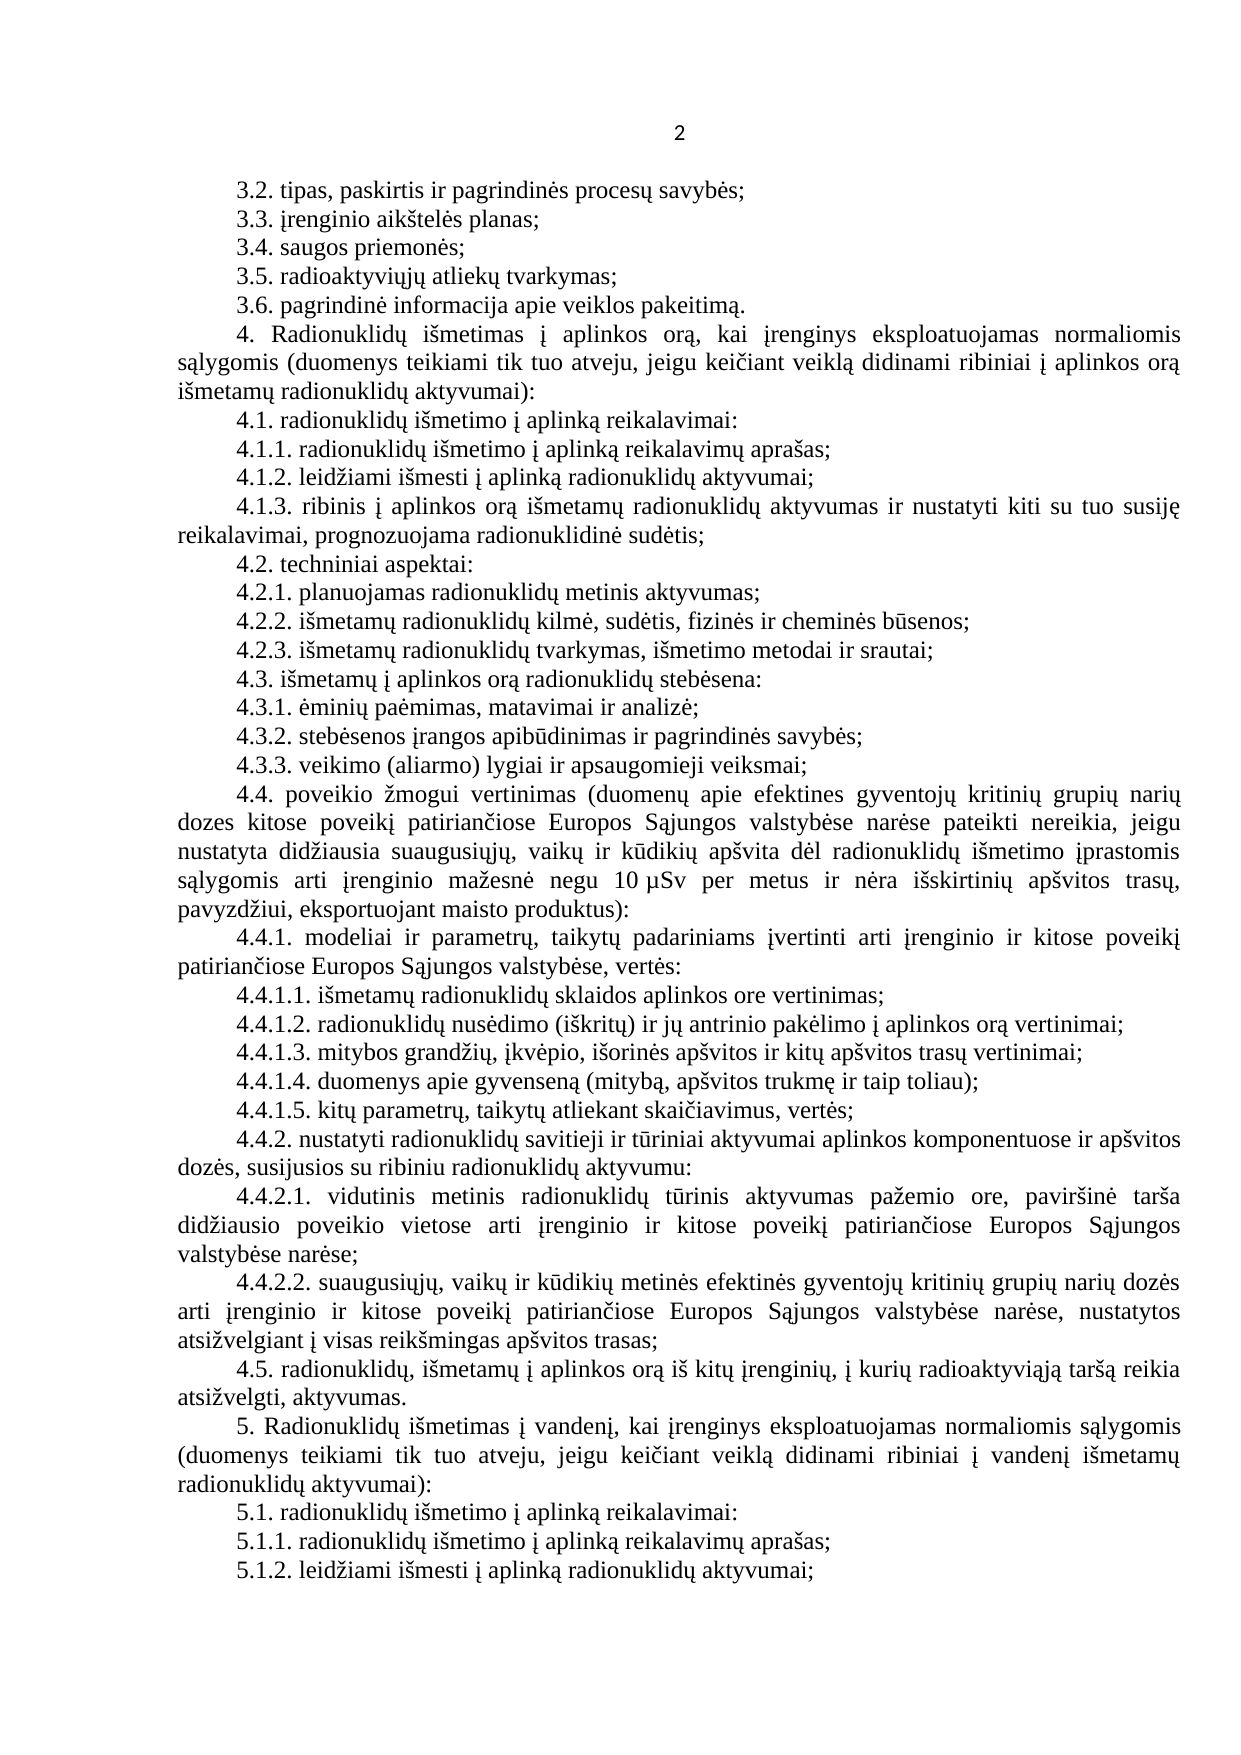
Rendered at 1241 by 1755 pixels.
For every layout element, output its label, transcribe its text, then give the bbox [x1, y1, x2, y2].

text 3.2. tipas, paskirtis ir pagrindinės procesų savybės; [177, 175, 1181, 204]
text 4.4.2.1. vidutinis metinis radionuklidų tūrinis aktyvumas pažemio ore, paviršinė tarša didžiausio poveikio vietose arti įrenginio ir kitose poveikį patiriančiose Europos Sąjungos valstybėse narėse; [177, 1181, 1181, 1267]
text 4.1.2. leidžiami išmesti į aplinką radionuklidų aktyvumai; [177, 462, 1181, 491]
text 4.5. radionuklidų, išmetamų į aplinkos orą iš kitų įrenginių, į kurių radioaktyviąją taršą reikia atsižvelgti, aktyvumas. [177, 1354, 1181, 1411]
text 4.2.3. išmetamų radionuklidų tvarkymas, išmetimo metodai ir srautai; [177, 635, 1181, 664]
text 5.1. radionuklidų išmetimo į aplinką reikalavimai: [177, 1497, 1181, 1526]
text 4.2.2. išmetamų radionuklidų kilmė, sudėtis, fizinės ir cheminės būsenos; [177, 606, 1181, 635]
text 4.4.1.1. išmetamų radionuklidų sklaidos aplinkos ore vertinimas; [177, 980, 1181, 1009]
text 5.1.2. leidžiami išmesti į aplinką radionuklidų aktyvumai; [177, 1555, 1181, 1584]
text 5.1.1. radionuklidų išmetimo į aplinką reikalavimų aprašas; [177, 1526, 1181, 1555]
text 3.4. saugos priemonės; [177, 232, 1181, 261]
text 4.2. techniniai aspektai: [177, 549, 1181, 577]
text 4.4.1.3. mitybos grandžių, įkvėpio, išorinės apšvitos ir kitų apšvitos trasų vertinimai; [177, 1037, 1181, 1066]
text 3.6. pagrindinė informacija apie veiklos pakeitimą. [177, 290, 1181, 319]
text 4.3.3. veikimo (aliarmo) lygiai ir apsaugomieji veiksmai; [177, 750, 1181, 779]
text 5. Radionuklidų išmetimas į vandenį, kai įrenginys eksploatuojamas normaliomis sąlygomis (duomenys teikiami tik tuo atveju, jeigu keičiant veiklą didinami ribiniai į vandenį išmetamų radionuklidų aktyvumai): [177, 1411, 1181, 1497]
text 4.1. radionuklidų išmetimo į aplinką reikalavimai: [177, 405, 1181, 434]
text 4.4.1.4. duomenys apie gyvenseną (mitybą, apšvitos trukmę ir taip toliau); [177, 1066, 1181, 1095]
text 4. Radionuklidų išmetimas į aplinkos orą, kai įrenginys eksploatuojamas normaliomis sąlygomis (duomenys teikiami tik tuo atveju, jeigu keičiant veiklą didinami ribiniai į aplinkos orą išmetamų radionuklidų aktyvumai): [177, 319, 1181, 405]
text 4.3.2. stebėsenos įrangos apibūdinimas ir pagrindinės savybės; [177, 721, 1181, 750]
text 4.1.3. ribinis į aplinkos orą išmetamų radionuklidų aktyvumas ir nustatyti kiti su tuo susiję reikalavimai, prognozuojama radionuklidinė sudėtis; [177, 491, 1181, 549]
text 4.3.1. ėminių paėmimas, matavimai ir analizė; [177, 692, 1181, 721]
text 4.1.1. radionuklidų išmetimo į aplinką reikalavimų aprašas; [177, 434, 1181, 462]
text 4.4.1. modeliai ir parametrų, taikytų padariniams įvertinti arti įrenginio ir kitose poveikį patiriančiose Europos Sąjungos valstybėse, vertės: [177, 922, 1181, 980]
text 4.4.2.2. suaugusiųjų, vaikų ir kūdikių metinės efektinės gyventojų kritinių grupių narių dozės arti įrenginio ir kitose poveikį patiriančiose Europos Sąjungos valstybėse narėse, nustatytos atsižvelgiant į visas reikšmingas apšvitos trasas; [177, 1267, 1181, 1354]
text 4.4.1.2. radionuklidų nusėdimo (iškritų) ir jų antrinio pakėlimo į aplinkos orą vertinimai; [177, 1009, 1181, 1037]
text 3.3. įrenginio aikštelės planas; [177, 204, 1181, 232]
text 4.4. poveikio žmogui vertinimas (duomenų apie efektines gyventojų kritinių grupių narių dozes kitose poveikį patiriančiose Europos Sąjungos valstybėse narėse pateikti nereikia, jeigu nustatyta didžiausia suaugusiųjų, vaikų ir kūdikių apšvita dėl radionuklidų išmetimo įprastomis sąlygomis arti įrenginio mažesnė negu 10 µSv per metus ir nėra išskirtinių apšvitos trasų, pavyzdžiui, eksportuojant maisto produktus): [177, 779, 1181, 922]
text 4.2.1. planuojamas radionuklidų metinis aktyvumas; [177, 577, 1181, 606]
text 4.3. išmetamų į aplinkos orą radionuklidų stebėsena: [177, 664, 1181, 692]
text 4.4.2. nustatyti radionuklidų savitieji ir tūriniai aktyvumai aplinkos komponentuose ir apšvitos dozės, susijusios su ribiniu radionuklidų aktyvumu: [177, 1124, 1181, 1181]
text 4.4.1.5. kitų parametrų, taikytų atliekant skaičiavimus, vertės; [177, 1095, 1181, 1124]
text 3.5. radioaktyviųjų atliekų tvarkymas; [177, 261, 1181, 290]
